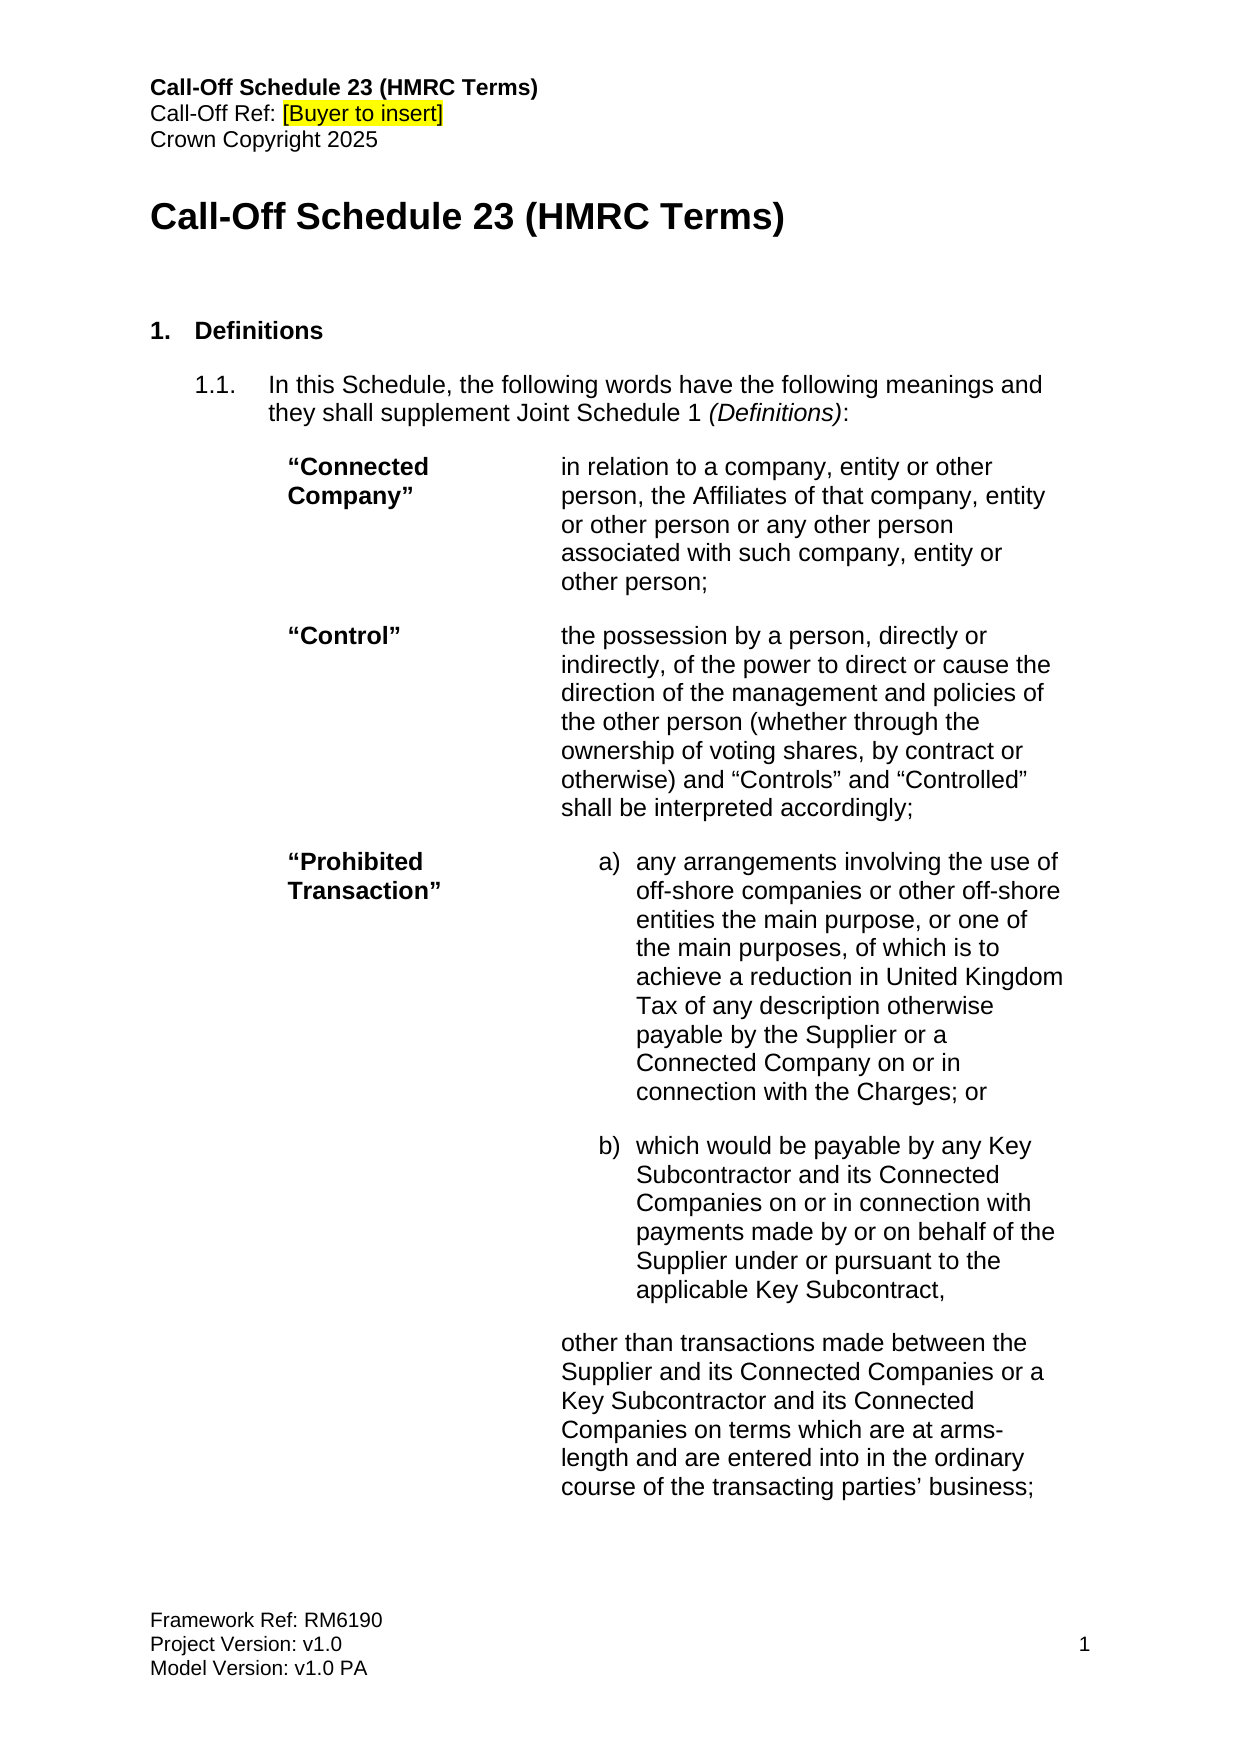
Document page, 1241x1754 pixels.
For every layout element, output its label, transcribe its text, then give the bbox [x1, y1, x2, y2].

table_cell the possession by a person, directly or indirectly, of the power to direct or cause the direction of the management and policies of the other person (whether through the ownership of voting shares, by contract or otherwise) and “Controls” and “Controlled” shall be interpreted accordingly; [549, 609, 1078, 835]
table_header “Connected Company” [254, 440, 549, 608]
table_cell “Control” [254, 609, 549, 835]
subtitle Definitions [150, 316, 1090, 345]
list In this Schedule, the following words have the following meanings and they shall supplement Joint Schedule 1 (Definitions): [194, 370, 1090, 427]
table_cell any arrangements involving the use of off-shore companies or other off-shore entities the main purpose, or one of the main purposes, of which is to achieve a reduction in United Kingdom Tax of any description otherwise payable by the Supplier or a Connected Company on or in connection with the Charges; or which would be payable by any Key Subcontractor and its Connected Companies on or in connection with payments made by or on behalf of the Supplier under or pursuant to the applicable Key Subcontract, other than transactions made between the Supplier and its Connected Companies or a Key Subcontractor and its Connected Companies on terms which are at arms-length and are entered into in the ordinary course of the transacting parties’ business; [549, 835, 1078, 1513]
text Call-Off Schedule 23 (HMRC Terms) [150, 194, 1049, 237]
table_header in relation to a company, entity or other person, the Affiliates of that company, entity or other person or any other person associated with such company, entity or other person; [549, 440, 1078, 608]
table_cell “Prohibited Transaction” [254, 835, 549, 1513]
